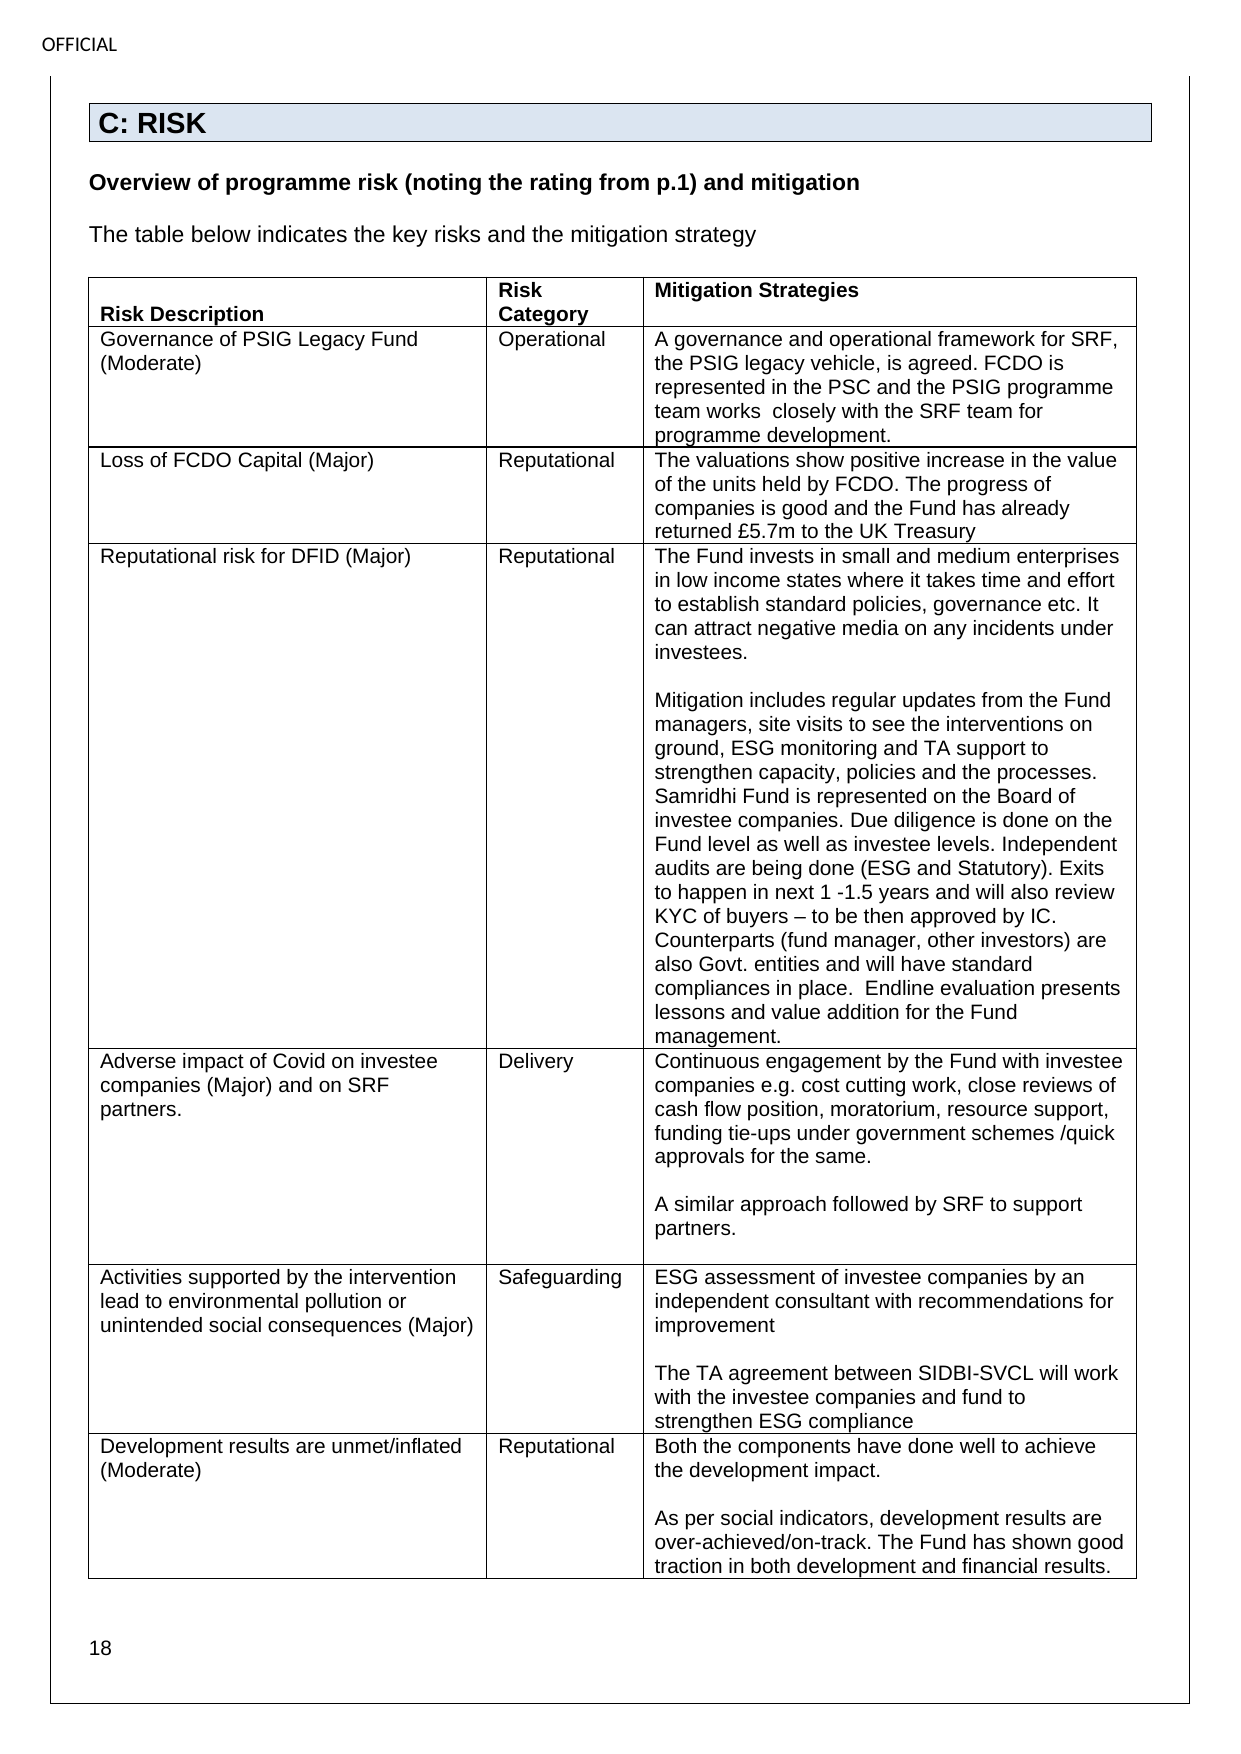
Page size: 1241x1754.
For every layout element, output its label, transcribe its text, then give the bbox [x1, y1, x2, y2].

table_cell The Fund invests in small and medium enterprises in low income states where it takes time and effort to establish standard policies, governance etc. It can attract negative media on any incidents under investees. Mitigation includes regular updates from the Fund managers, site visits to see the interventions on ground, ESG monitoring and TA support to strengthen capacity, policies and the processes. Samridhi Fund is represented on the Board of investee companies. Due diligence is done on the Fund level as well as investee levels. Independent audits are being done (ESG and Statutory). Exits to happen in next 1 -1.5 years and will also review KYC of buyers – to be then approved by IC. Counterparts (fund manager, other investors) are also Govt. entities and will have standard compliances in place. Endline evaluation presents lessons and value addition for the Fund management. [644, 544, 1136, 1047]
table_cell Reputational [487, 544, 643, 1047]
table_cell Both the components have done well to achieve the development impact. As per social indicators, development results are over-achieved/on-track. The Fund has shown good traction in both development and financial results. [644, 1434, 1136, 1578]
table_cell Governance of PSIG Legacy Fund (Moderate) [89, 327, 486, 446]
table_header Mitigation Strategies [644, 278, 1136, 326]
table_cell The valuations show positive increase in the value of the units held by FCDO. The progress of companies is good and the Fund has already returned £5.7m to the UK Treasury [644, 448, 1136, 543]
table_cell Reputational [487, 448, 643, 543]
table_cell Loss of FCDO Capital (Major) [89, 448, 486, 543]
table_cell ESG assessment of investee companies by an independent consultant with recommendations for improvement The TA agreement between SIDBI-SVCL will work with the investee companies and fund to strengthen ESG compliance [644, 1265, 1136, 1433]
table_cell Reputational [487, 1434, 643, 1578]
text C: RISK [90, 104, 1151, 141]
table_cell Activities supported by the intervention lead to environmental pollution or unintended social consequences (Major) [89, 1265, 486, 1433]
table_cell Delivery [487, 1049, 643, 1264]
table_cell Safeguarding [487, 1265, 643, 1433]
table_cell Reputational risk for DFID (Major) [89, 544, 486, 1047]
table_cell Adverse impact of Covid on investee companies (Major) and on SRF partners. [89, 1049, 486, 1264]
table_cell Continuous engagement by the Fund with investee companies e.g. cost cutting work, close reviews of cash flow position, moratorium, resource support, funding tie-ups under government schemes /quick approvals for the same. A similar approach followed by SRF to support partners. [644, 1049, 1136, 1264]
table_header Risk Category [487, 278, 643, 326]
text The table below indicates the key risks and the mitigation strategy [89, 221, 1152, 248]
table_cell A governance and operational framework for SRF, the PSIG legacy vehicle, is agreed. FCDO is represented in the PSC and the PSIG programme team works closely with the SRF team for programme development. [644, 327, 1136, 446]
text Overview of programme risk (noting the rating from p.1) and mitigation [89, 169, 1152, 195]
table_header Risk Description [89, 278, 486, 326]
table_cell Development results are unmet/inflated (Moderate) [89, 1434, 486, 1578]
table_cell Operational [487, 327, 643, 446]
